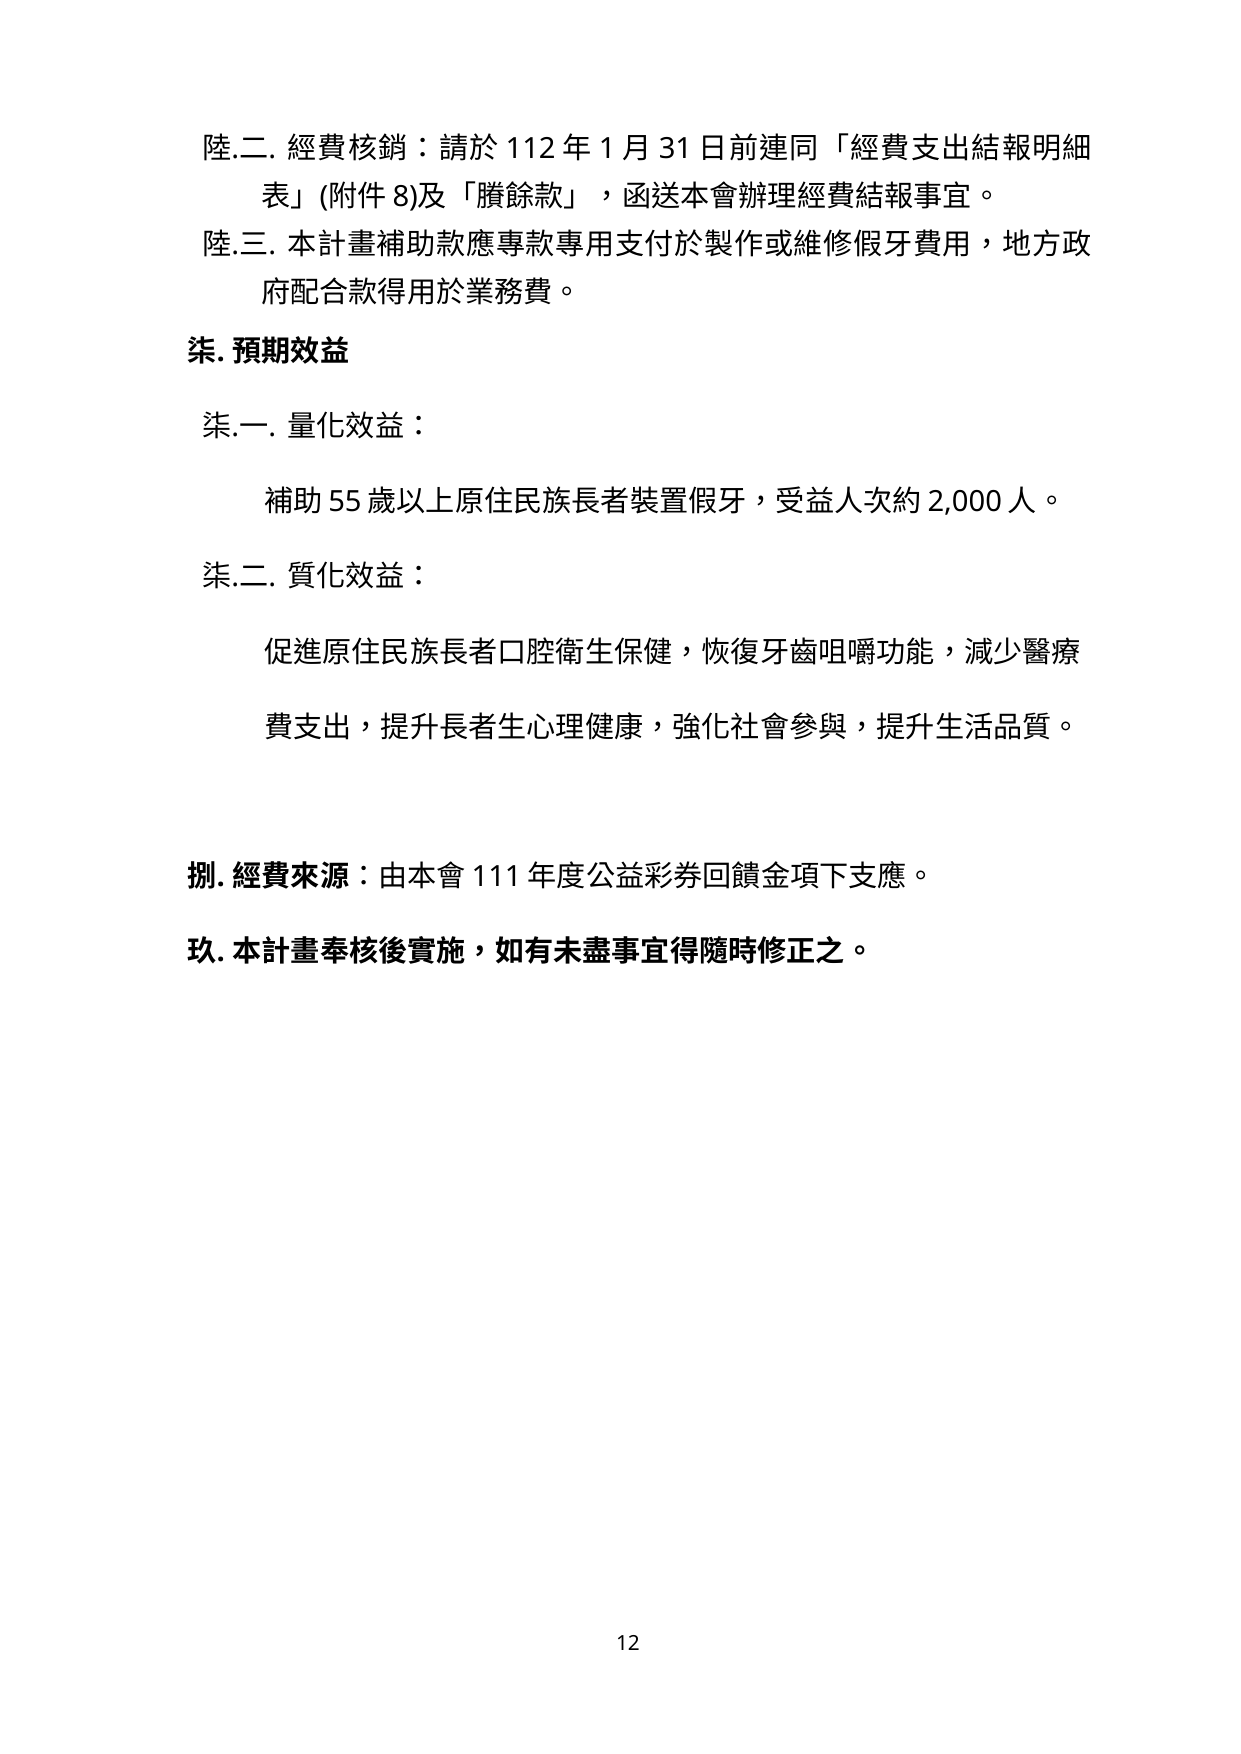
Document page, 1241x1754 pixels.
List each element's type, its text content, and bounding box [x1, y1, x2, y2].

list 質化效益： [202, 537, 1093, 612]
list 預期效益 [187, 312, 1093, 387]
list 量化效益： [202, 387, 1093, 462]
list 本計畫補助款應專款專用支付於製作或維修假牙費用，地方政府配合款得用於業務費。 [202, 216, 1093, 312]
text 補助55歲以上原住民族長者裝置假牙，受益人次約2,000人。 [264, 462, 1093, 537]
text 促進原住民族長者口腔衛生保健，恢復牙齒咀嚼功能，減少醫療費支出，提升長者生心理健康，強化社會參與，提升生活品質。 [264, 612, 1093, 762]
list 經費來源：由本會111年度公益彩券回饋金項下支應。 [187, 837, 1093, 912]
list 本計畫奉核後實施，如有未盡事宜得隨時修正之。 [187, 912, 1093, 987]
list 經費核銷：請於112年1月31日前連同「經費支出結報明細表」(附件8)及「賸餘款」，函送本會辦理經費結報事宜。 [202, 120, 1093, 216]
